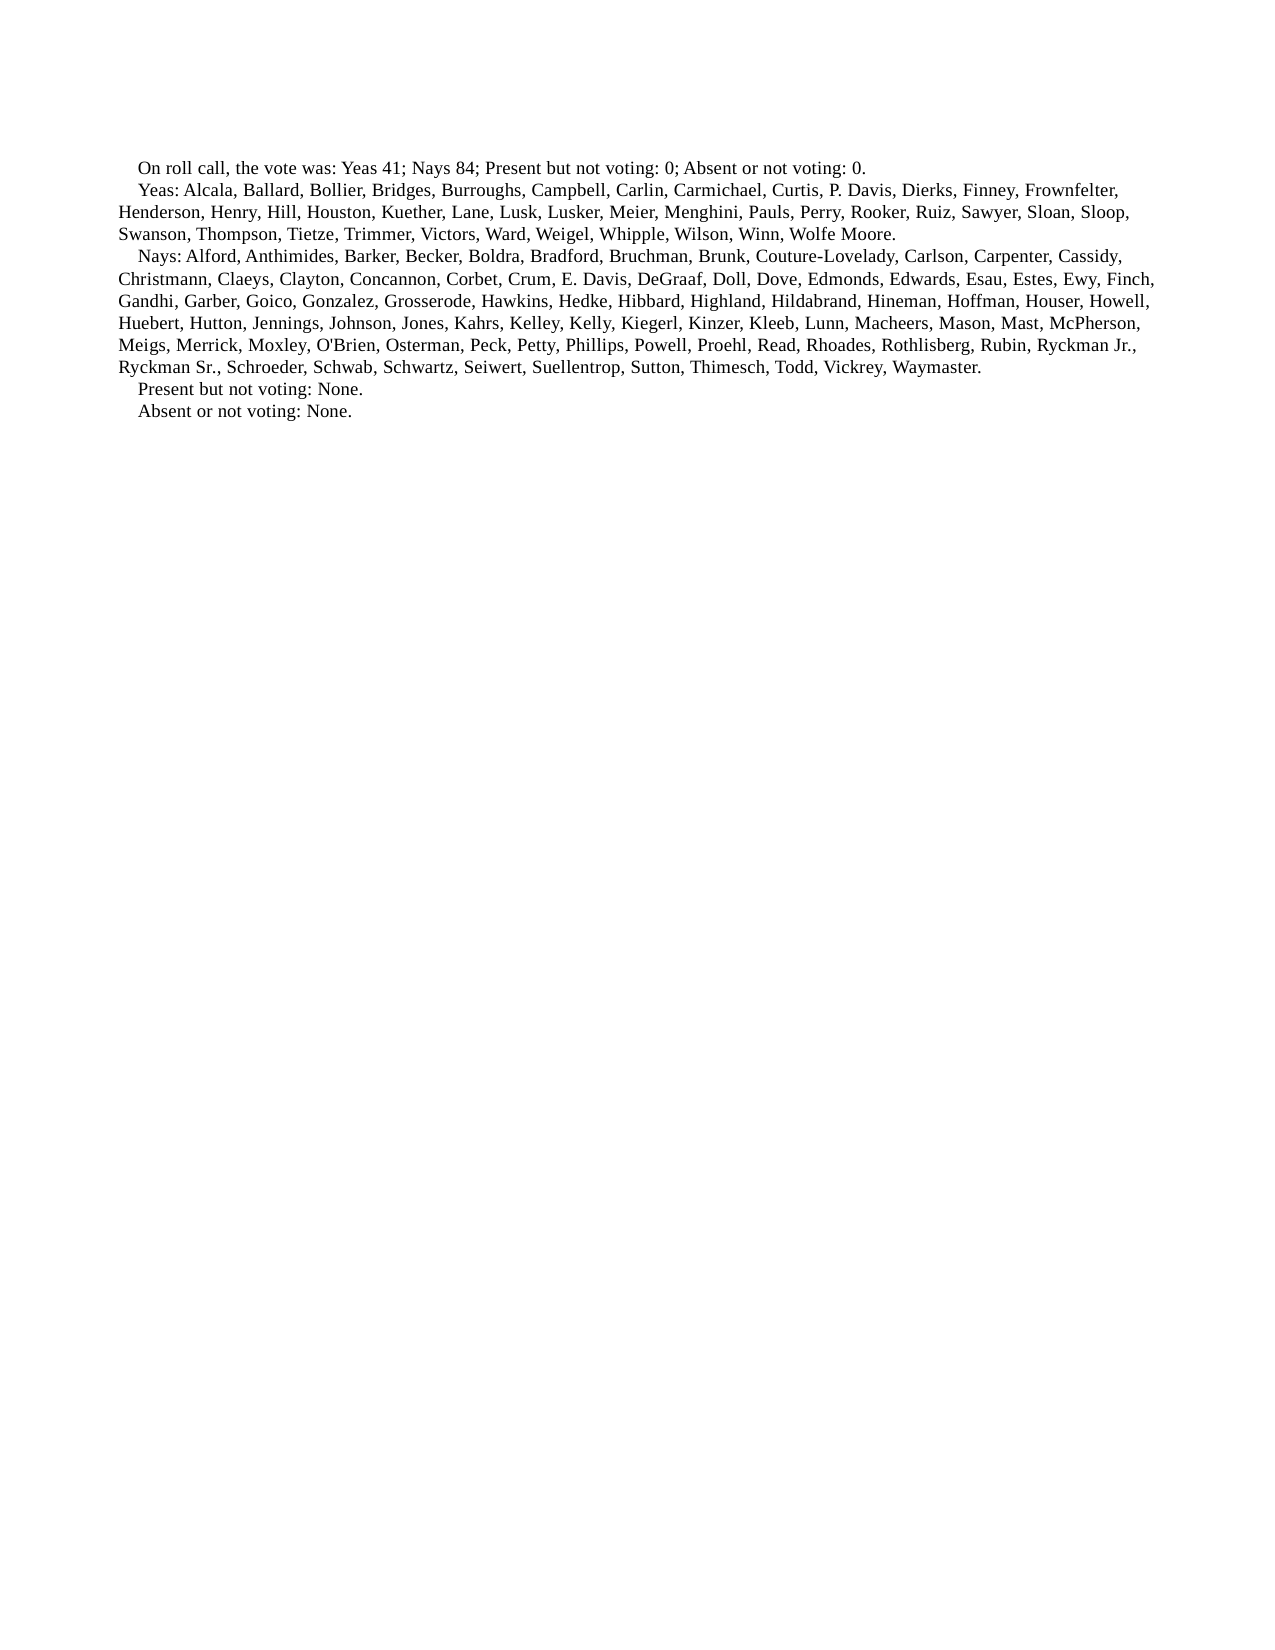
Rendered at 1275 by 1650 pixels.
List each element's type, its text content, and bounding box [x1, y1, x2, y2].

text Present but not voting: None. [118, 377, 1157, 399]
text Yeas: Alcala, Ballard, Bollier, Bridges, Burroughs, Campbell, Carlin, Carmichael, Curtis, P. Davis, Dierks, Finney, Frownfelter, Henderson, Henry, Hill, Houston, Kuether, Lane, Lusk, Lusker, Meier, Menghini, Pauls, Perry, Rooker, Ruiz, Sawyer, Sloan, Sloop, Swanson, Thompson, Tietze, Trimmer, Victors, Ward, Weigel, Whipple, Wilson, Winn, Wolfe Moore. [118, 179, 1157, 245]
text On roll call, the vote was: Yeas 41; Nays 84; Present but not voting: 0; Absent or not voting: 0. [118, 157, 1157, 179]
text Nays: Alford, Anthimides, Barker, Becker, Boldra, Bradford, Bruchman, Brunk, Couture-Lovelady, Carlson, Carpenter, Cassidy, Christmann, Claeys, Clayton, Concannon, Corbet, Crum, E. Davis, DeGraaf, Doll, Dove, Edmonds, Edwards, Esau, Estes, Ewy, Finch, Gandhi, Garber, Goico, Gonzalez, Grosserode, Hawkins, Hedke, Hibbard, Highland, Hildabrand, Hineman, Hoffman, Houser, Howell, Huebert, Hutton, Jennings, Johnson, Jones, Kahrs, Kelley, Kelly, Kiegerl, Kinzer, Kleeb, Lunn, Macheers, Mason, Mast, McPherson, Meigs, Merrick, Moxley, O'Brien, Osterman, Peck, Petty, Phillips, Powell, Proehl, Read, Rhoades, Rothlisberg, Rubin, Ryckman Jr., Ryckman Sr., Schroeder, Schwab, Schwartz, Seiwert, Suellentrop, Sutton, Thimesch, Todd, Vickrey, Waymaster. [118, 245, 1157, 377]
text Absent or not voting: None. [118, 399, 1157, 422]
